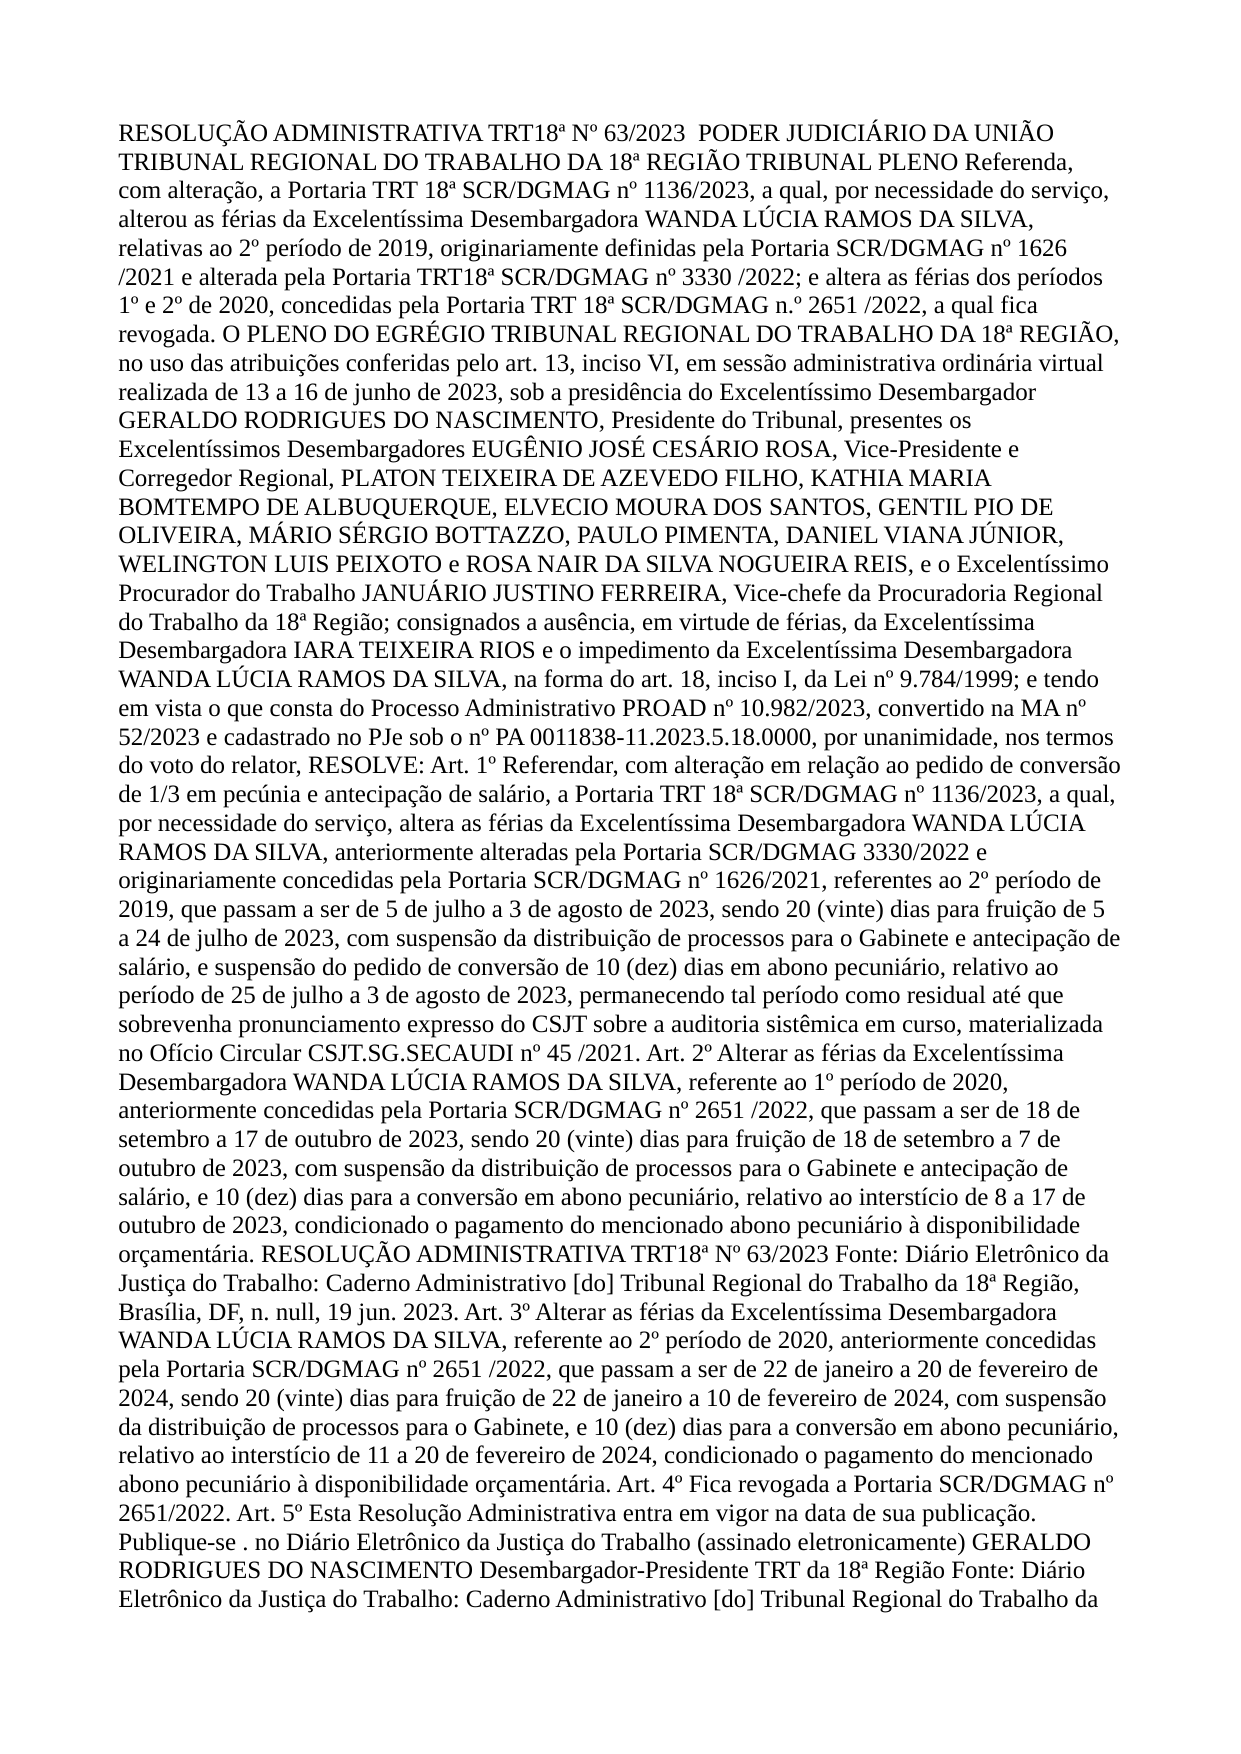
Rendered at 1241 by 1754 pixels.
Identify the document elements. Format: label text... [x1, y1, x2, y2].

text RESOLUÇÃO ADMINISTRATIVA TRT18ª Nº 63/2023 PODER JUDICIÁRIO DA UNIÃO TRIBUNAL REGIONAL DO TRABALHO DA 18ª REGIÃO TRIBUNAL PLENO Referenda, com alteração, a Portaria TRT 18ª SCR/DGMAG nº 1136/2023, a qual, por necessidade do serviço, alterou as férias da Excelentíssima Desembargadora WANDA LÚCIA RAMOS DA SILVA, relativas ao 2º período de 2019, originariamente definidas pela Portaria SCR/DGMAG nº 1626 /2021 e alterada pela Portaria TRT18ª SCR/DGMAG nº 3330 /2022; e altera as férias dos períodos 1º e 2º de 2020, concedidas pela Portaria TRT 18ª SCR/DGMAG n.º 2651 /2022, a qual fica revogada. O PLENO DO EGRÉGIO TRIBUNAL REGIONAL DO TRABALHO DA 18ª REGIÃO, no uso das atribuições conferidas pelo art. 13, inciso VI, em sessão administrativa ordinária virtual realizada de 13 a 16 de junho de 2023, sob a presidência do Excelentíssimo Desembargador GERALDO RODRIGUES DO NASCIMENTO, Presidente do Tribunal, presentes os Excelentíssimos Desembargadores EUGÊNIO JOSÉ CESÁRIO ROSA, Vice-Presidente e Corregedor Regional, PLATON TEIXEIRA DE AZEVEDO FILHO, KATHIA MARIA BOMTEMPO DE ALBUQUERQUE, ELVECIO MOURA DOS SANTOS, GENTIL PIO DE OLIVEIRA, MÁRIO SÉRGIO BOTTAZZO, PAULO PIMENTA, DANIEL VIANA JÚNIOR, WELINGTON LUIS PEIXOTO e ROSA NAIR DA SILVA NOGUEIRA REIS, e o Excelentíssimo Procurador do Trabalho JANUÁRIO JUSTINO FERREIRA, Vice-chefe da Procuradoria Regional do Trabalho da 18ª Região; consignados a ausência, em virtude de férias, da Excelentíssima Desembargadora IARA TEIXEIRA RIOS e o impedimento da Excelentíssima Desembargadora WANDA LÚCIA RAMOS DA SILVA, na forma do art. 18, inciso I, da Lei nº 9.784/1999; e tendo em vista o que consta do Processo Administrativo PROAD nº 10.982/2023, convertido na MA nº 52/2023 e cadastrado no PJe sob o nº PA 0011838-11.2023.5.18.0000, por unanimidade, nos termos do voto do relator, RESOLVE: Art. 1º Referendar, com alteração em relação ao pedido de conversão de 1/3 em pecúnia e antecipação de salário, a Portaria TRT 18ª SCR/DGMAG nº 1136/2023, a qual, por necessidade do serviço, altera as férias da Excelentíssima Desembargadora WANDA LÚCIA RAMOS DA SILVA, anteriormente alteradas pela Portaria SCR/DGMAG 3330/2022 e originariamente concedidas pela Portaria SCR/DGMAG nº 1626/2021, referentes ao 2º período de 2019, que passam a ser de 5 de julho a 3 de agosto de 2023, sendo 20 (vinte) dias para fruição de 5 a 24 de julho de 2023, com suspensão da distribuição de processos para o Gabinete e antecipação de salário, e suspensão do pedido de conversão de 10 (dez) dias em abono pecuniário, relativo ao período de 25 de julho a 3 de agosto de 2023, permanecendo tal período como residual até que sobrevenha pronunciamento expresso do CSJT sobre a auditoria sistêmica em curso, materializada no Ofício Circular CSJT.SG.SECAUDI nº 45 /2021. Art. 2º Alterar as férias da Excelentíssima Desembargadora WANDA LÚCIA RAMOS DA SILVA, referente ao 1º período de 2020, anteriormente concedidas pela Portaria SCR/DGMAG nº 2651 /2022, que passam a ser de 18 de setembro a 17 de outubro de 2023, sendo 20 (vinte) dias para fruição de 18 de setembro a 7 de outubro de 2023, com suspensão da distribuição de processos para o Gabinete e antecipação de salário, e 10 (dez) dias para a conversão em abono pecuniário, relativo ao interstício de 8 a 17 de outubro de 2023, condicionado o pagamento do mencionado abono pecuniário à disponibilidade orçamentária. RESOLUÇÃO ADMINISTRATIVA TRT18ª Nº 63/2023 Fonte: Diário Eletrônico da Justiça do Trabalho: Caderno Administrativo [do] Tribunal Regional do Trabalho da 18ª Região, Brasília, DF, n. null, 19 jun. 2023. Art. 3º Alterar as férias da Excelentíssima Desembargadora WANDA LÚCIA RAMOS DA SILVA, referente ao 2º período de 2020, anteriormente concedidas pela Portaria SCR/DGMAG nº 2651 /2022, que passam a ser de 22 de janeiro a 20 de fevereiro de 2024, sendo 20 (vinte) dias para fruição de 22 de janeiro a 10 de fevereiro de 2024, com suspensão da distribuição de processos para o Gabinete, e 10 (dez) dias para a conversão em abono pecuniário, relativo ao interstício de 11 a 20 de fevereiro de 2024, condicionado o pagamento do mencionado abono pecuniário à disponibilidade orçamentária. Art. 4º Fica revogada a Portaria SCR/DGMAG nº 2651/2022. Art. 5º Esta Resolução Administrativa entra em vigor na data de sua publicação. Publique-se . no Diário Eletrônico da Justiça do Trabalho (assinado eletronicamente) GERALDO RODRIGUES DO NASCIMENTO Desembargador-Presidente TRT da 18ª Região Fonte: Diário Eletrônico da Justiça do Trabalho: Caderno Administrativo [do] Tribunal Regional do Trabalho da [118, 118, 1122, 1613]
